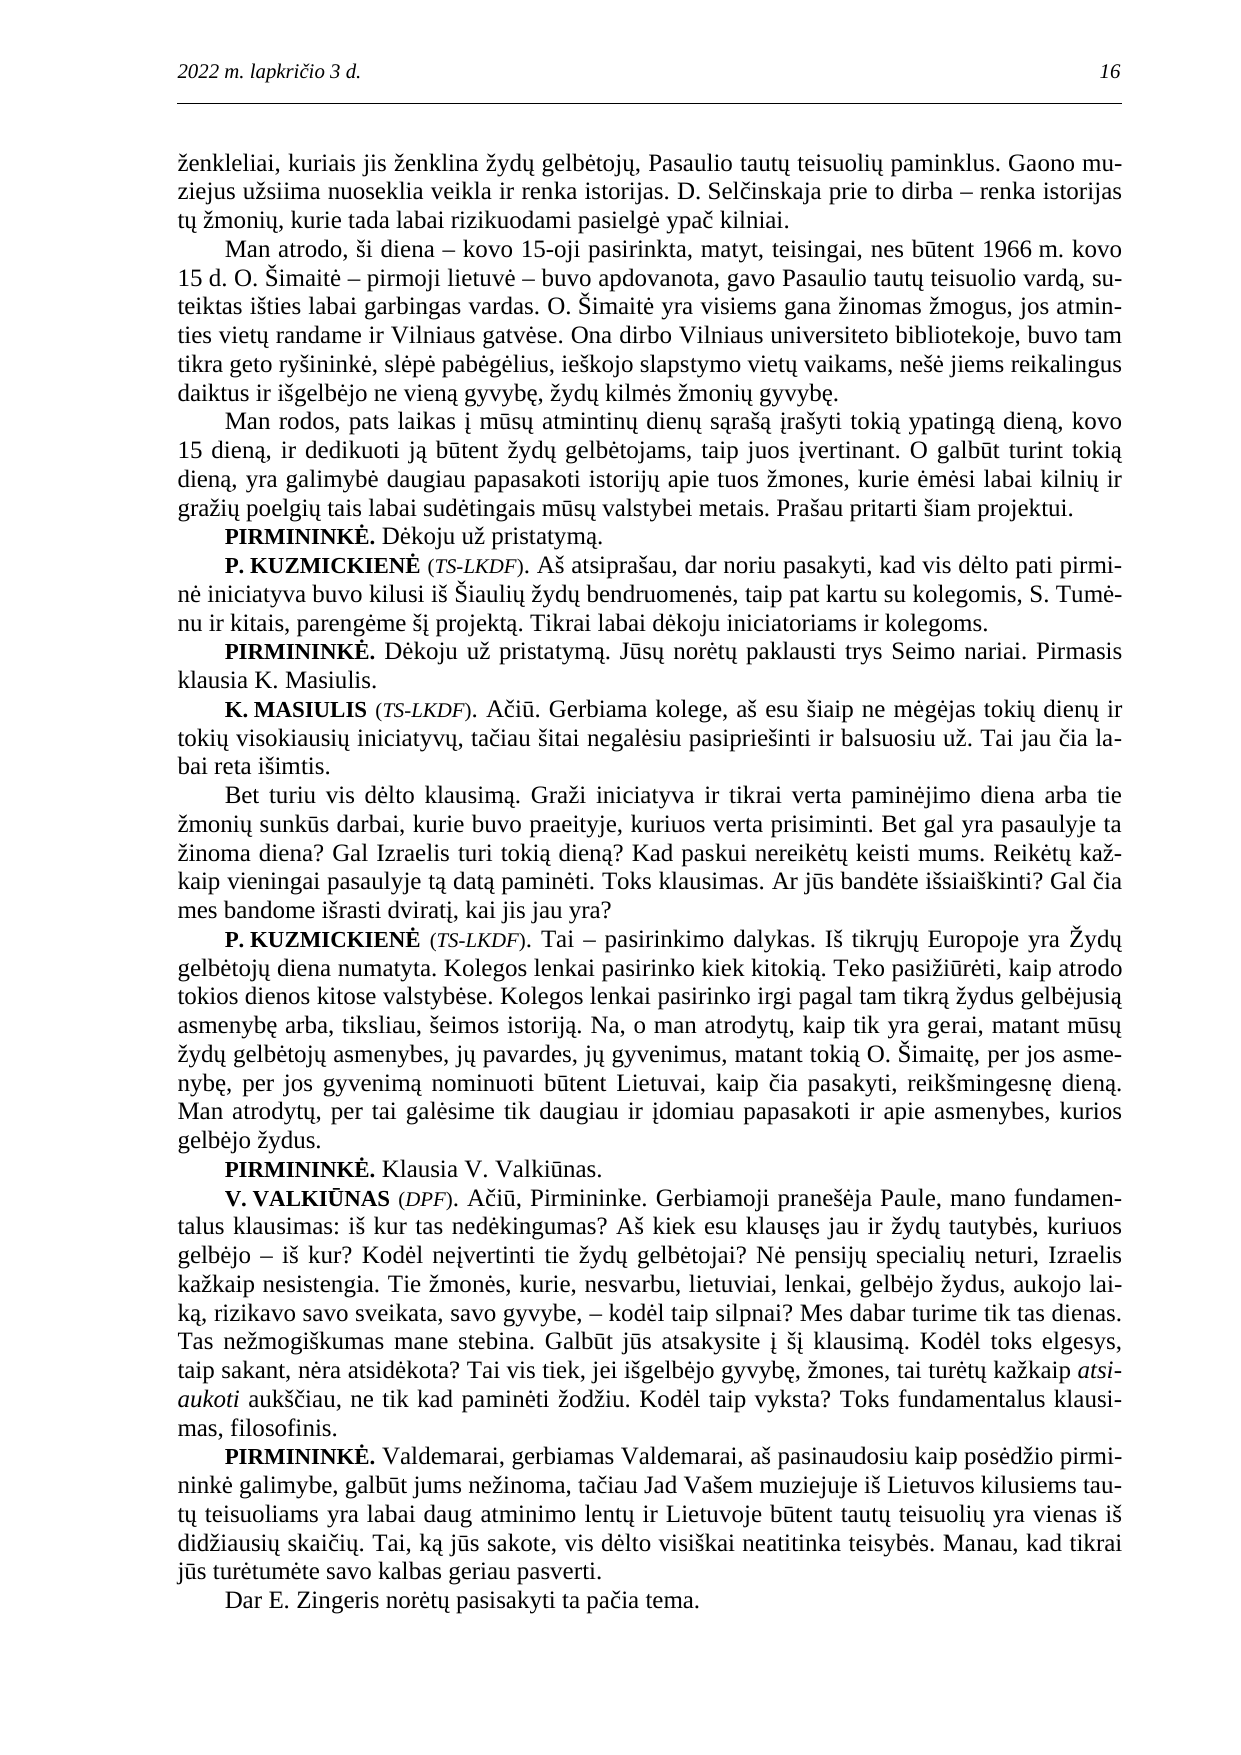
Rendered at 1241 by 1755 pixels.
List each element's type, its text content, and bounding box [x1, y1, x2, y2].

text Man at­ro­do, ši die­na – ko­vo 15-oji pa­si­rink­ta, ma­tyt, tei­sin­gai, nes bū­tent 1966 m. ko­vo 15 d. O. Ši­mai­tė – pir­mo­ji lie­tu­vė – bu­vo ap­do­va­no­ta, ga­vo Pa­sau­lio tau­tų tei­suo­lio var­dą, su­teik­tas iš­ties la­bai gar­bin­gas var­das. O. Ši­mai­tė yra vi­siems ga­na ži­no­mas žmo­gus, jos at­min­ties vie­tų ran­da­me ir Vil­niaus gat­vė­se. Ona dir­bo Vil­niaus uni­ver­si­te­to bib­lio­te­ko­je, bu­vo tam tik­ra ge­to ry­ši­nin­kė, slė­pė pa­bė­gė­lius, ieš­ko­jo slaps­ty­mo vie­tų vai­kams, ne­šė jiems rei­ka­lin­gus daik­tus ir iš­gel­bė­jo ne vie­ną gy­vy­bę, žy­dų kil­mės žmo­nių gy­vy­bę. [177, 234, 1122, 406]
text P. KUZMICKIENĖ (TS-LKDF). Tai – pa­si­rin­ki­mo da­ly­kas. Iš tik­rų­jų Eu­ro­po­je yra Žy­dų gel­bė­to­jų die­na nu­ma­ty­ta. Ko­le­gos len­kai pa­si­rin­ko kiek ki­to­kią. Te­ko pa­si­žiū­rė­ti, kaip at­ro­do to­kios die­nos ki­to­se vals­ty­bė­se. Ko­le­gos len­kai pa­si­rin­ko ir­gi pa­gal tam tik­rą žy­dus gel­bė­ju­sią as­me­ny­bę ar­ba, tiks­liau, šei­mos is­to­ri­ją. Na, o man at­ro­dy­tų, kaip tik yra ge­rai, ma­tant mū­sų žy­dų gel­bė­to­jų as­me­ny­bes, jų pa­var­des, jų gy­ve­ni­mus, ma­tant to­kią O. Ši­mai­tę, per jos as­me­ny­bę, per jos gy­ve­ni­mą no­mi­nuo­ti bū­tent Lie­tu­vai, kaip čia pa­sa­ky­ti, reikš­min­ges­nę die­ną. Man at­ro­dy­tų, per tai ga­lė­si­me tik dau­giau ir įdo­miau pa­pa­sa­ko­ti ir apie as­me­ny­bes, ku­rios gel­bė­jo žy­dus. [177, 924, 1122, 1154]
text žen­kle­liai, ku­riais jis žen­kli­na žy­dų gel­bė­to­jų, Pa­sau­lio tau­tų tei­suo­lių pa­min­klus. Ga­o­no mu­zie­jus už­si­i­ma nuo­sek­lia veik­la ir ren­ka is­to­ri­jas. D. Sel­čins­ka­ja prie to dir­ba – ren­ka is­to­ri­jas tų žmo­nių, ku­rie ta­da la­bai ri­zi­kuo­da­mi pa­si­el­gė ypač kil­niai. [177, 148, 1122, 234]
text PIRMININKĖ. Val­de­ma­rai, ger­bia­mas Val­de­ma­rai, aš pa­si­nau­do­siu kaip po­sė­džio pir­mi­nin­kė ga­li­my­be, gal­būt jums ne­ži­no­ma, ta­čiau Jad Va­šem mu­zie­ju­je iš Lie­tu­vos ki­lu­siems tau­tų tei­suo­liams yra la­bai daug at­mi­ni­mo len­tų ir Lie­tu­vo­je bū­tent tau­tų tei­suo­lių yra vie­nas iš di­džiau­sių skai­čių. Tai, ką jūs sa­ko­te, vis dėl­to vi­siš­kai ne­ati­tin­ka tei­sy­bės. Ma­nau, kad tik­rai jūs tu­rė­tu­mė­te sa­vo kal­bas ge­riau pa­sver­ti. [177, 1441, 1122, 1585]
text PIRMININKĖ. Klau­sia V. Val­kiū­nas. [177, 1154, 1122, 1183]
text K. MASIULIS (TS-LKDF). Ačiū. Ger­bia­ma ko­le­ge, aš esu šiaip ne mė­gė­jas to­kių die­nų ir to­kių vi­so­kiau­sių ini­cia­ty­vų, ta­čiau ši­tai ne­ga­lė­siu pa­si­prie­šin­ti ir bal­suo­siu už. Tai jau čia la­bai re­ta iš­im­tis. [177, 694, 1122, 780]
text Dar E. Zin­ge­ris no­rė­tų pa­si­sa­ky­ti ta pa­čia te­ma. [177, 1585, 1122, 1614]
text Bet tu­riu vis dėl­to klau­si­mą. Gra­ži ini­cia­ty­va ir tik­rai ver­ta pa­mi­nė­ji­mo die­na ar­ba tie žmo­nių sun­kūs dar­bai, ku­rie bu­vo pra­ei­ty­je, ku­riuos ver­ta pri­si­min­ti. Bet gal yra pa­sau­ly­je ta ži­no­ma die­na? Gal Iz­ra­e­lis tu­ri to­kią die­ną? Kad pas­kui ne­rei­kė­tų keis­ti mums. Rei­kė­tų kaž­kaip vie­nin­gai pa­sau­ly­je tą da­tą pa­mi­nė­ti. Toks klau­si­mas. Ar jūs ban­dė­te iš­si­aiš­kin­ti? Gal čia mes ban­do­me iš­ras­ti dvi­ra­tį, kai jis jau yra? [177, 780, 1122, 924]
text Man ro­dos, pats lai­kas į mū­sų at­min­ti­nų die­nų są­ra­šą įra­šy­ti to­kią ypa­tin­gą die­ną, ko­vo 15 die­ną, ir de­di­kuo­ti ją bū­tent žy­dų gel­bė­to­jams, taip juos įver­ti­nant. O gal­būt tu­rint to­kią die­ną, yra ga­li­my­bė dau­giau pa­pa­sa­ko­ti is­to­ri­jų apie tuos žmo­nes, ku­rie ėmė­si la­bai kil­nių ir gra­žių po­el­gių tais la­bai su­dė­tin­gais mū­sų vals­ty­bei me­tais. Pra­šau pri­tar­ti šiam pro­jek­tui. [177, 406, 1122, 521]
text PIRMININKĖ. Dė­ko­ju už pri­sta­ty­mą. Jū­sų no­rė­tų pa­klaus­ti trys Sei­mo na­riai. Pir­ma­sis klau­sia K. Ma­siu­lis. [177, 636, 1122, 694]
text V. VALKIŪNAS (DPF). Ačiū, Pir­mi­nin­ke. Ger­bia­mo­ji pra­ne­šė­ja Pau­le, ma­no fun­da­men­ta­lus klau­si­mas: iš kur tas ne­dė­kin­gu­mas? Aš kiek esu klau­sęs jau ir žy­dų tau­ty­bės, ku­riuos gel­bė­jo – iš kur? Ko­dėl ne­įver­tin­ti tie žy­dų gel­bė­to­jai? Nė pen­si­jų spe­cia­lių ne­tu­ri, Iz­ra­e­lis kaž­kaip ne­si­sten­gia. Tie žmo­nės, ku­rie, ne­svar­bu, lie­tu­viai, len­kai, gel­bė­jo žy­dus, au­ko­jo lai­ką, ri­zi­ka­vo sa­vo svei­ka­ta, sa­vo gy­vy­be, – ko­dėl taip sil­pnai? Mes da­bar tu­ri­me tik tas die­nas. Tas ne­žmo­giš­ku­mas ma­ne ste­bi­na. Gal­būt jūs at­sa­ky­si­te į šį klau­si­mą. Ko­dėl toks el­ge­sys, taip sa­kant, nė­ra at­si­dė­ko­ta? Tai vis tiek, jei iš­gel­bė­jo gy­vy­bę, žmo­nes, tai tu­rė­tų kaž­kaip at­si­au­ko­ti aukš­čiau, ne tik kad pa­mi­nėti žo­džiu. Ko­dėl taip vyks­ta? Toks fun­da­men­ta­lus klau­si­mas, fi­lo­so­fi­nis. [177, 1183, 1122, 1441]
text PIRMININKĖ. Dė­ko­ju už pri­sta­ty­mą. [177, 521, 1122, 550]
text P. KUZMICKIENĖ (TS-LKDF). Aš at­si­pra­šau, dar no­riu pa­sa­ky­ti, kad vis dėl­to pa­ti pir­mi­nė ini­cia­ty­va bu­vo ki­lu­si iš Šiau­lių žy­dų ben­druo­me­nės, taip pat kar­tu su ko­le­go­mis, S. Tu­mė­nu ir ki­tais, pa­ren­gė­me šį pro­jek­tą. Tik­rai la­bai dė­ko­ju ini­cia­to­riams ir ko­le­goms. [177, 550, 1122, 636]
